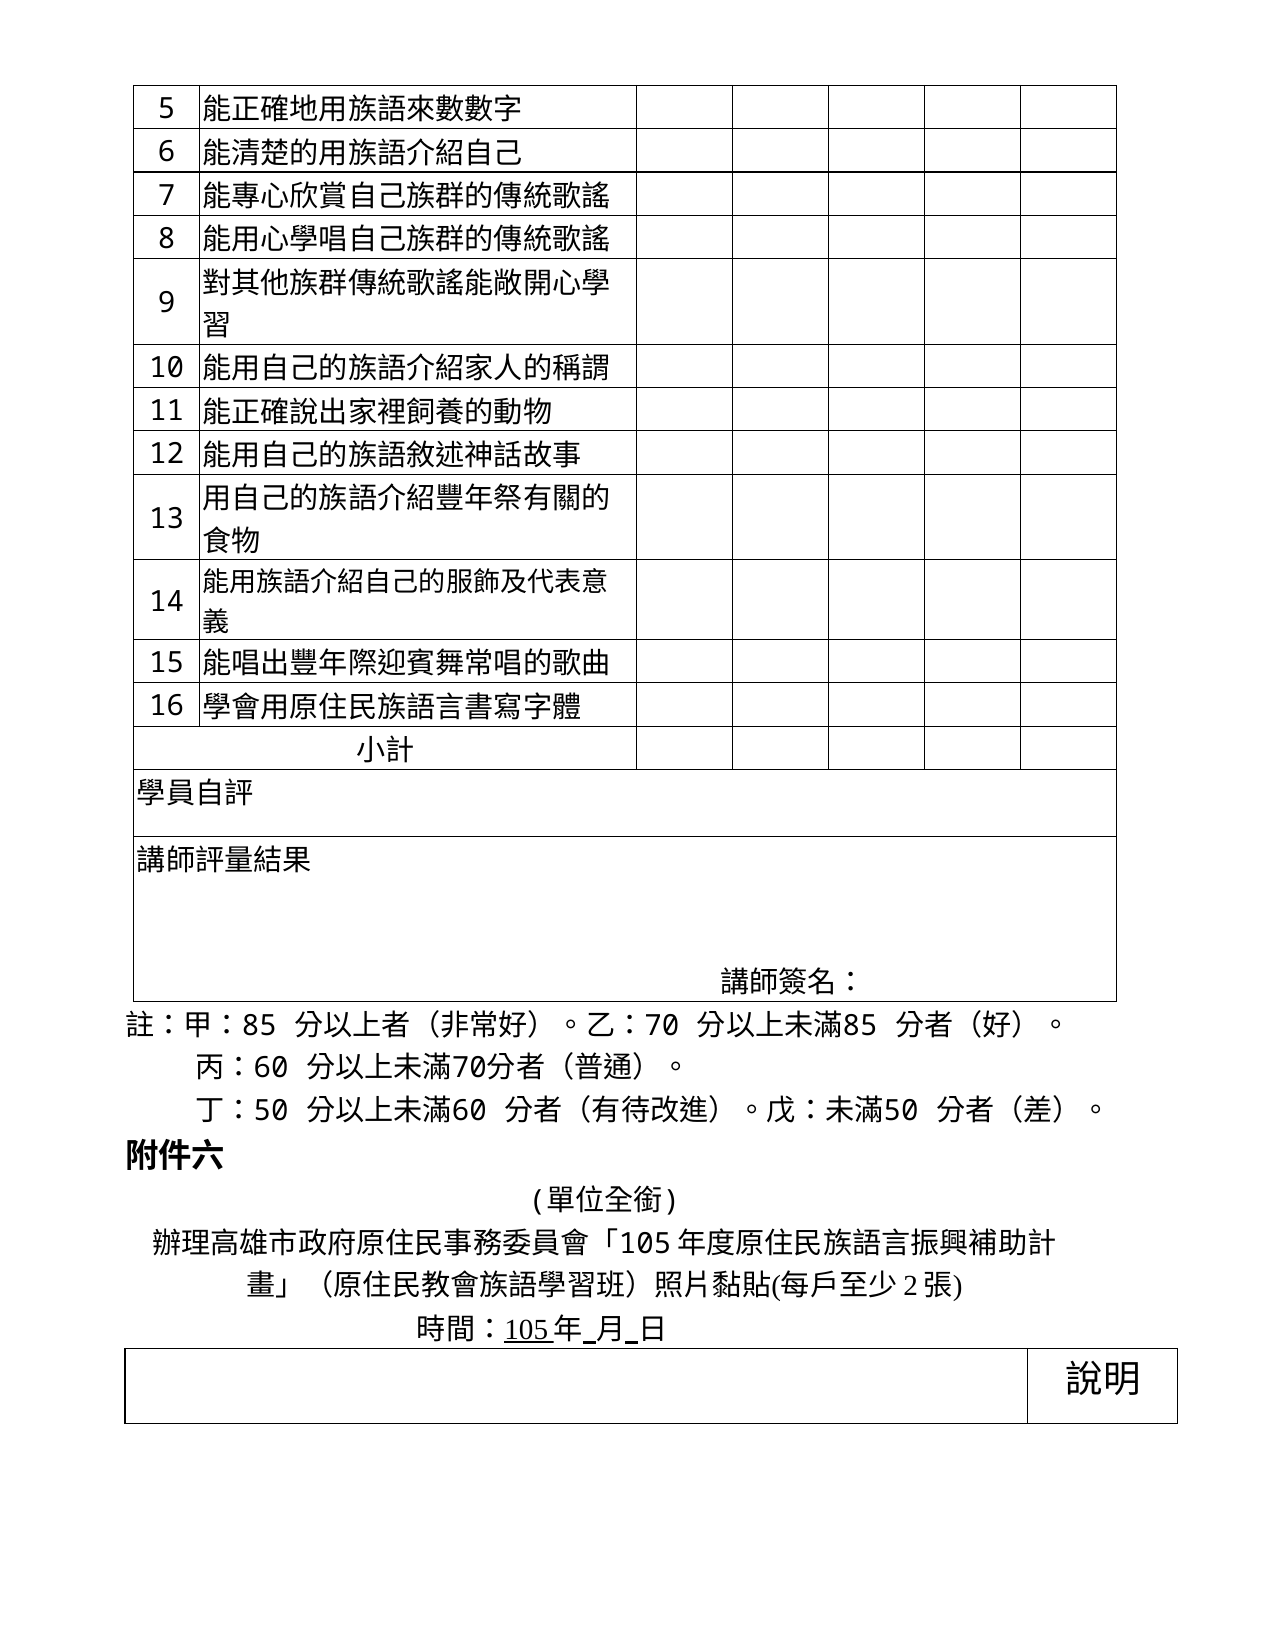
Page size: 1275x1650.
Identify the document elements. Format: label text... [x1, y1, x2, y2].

table_cell [829, 129, 924, 171]
table_cell [925, 86, 1020, 128]
table_cell [829, 173, 924, 215]
table_cell [829, 683, 924, 726]
table_cell [829, 431, 924, 474]
text 附件六 [125, 1129, 1125, 1177]
text 丙：60 分以上未滿70分者（普通）。 [125, 1044, 1125, 1086]
table_cell 能正確說出家裡飼養的動物 [200, 388, 636, 430]
table_cell [637, 86, 732, 128]
table_cell 10 [134, 345, 199, 387]
table_cell [733, 173, 828, 215]
table_cell 能正確地用族語來數數字 [200, 86, 636, 128]
table_cell [733, 129, 828, 171]
table_cell [829, 216, 924, 258]
table_cell [733, 431, 828, 474]
table_cell [1021, 727, 1116, 769]
table_cell 用自己的族語介紹豐年祭有關的食物 [200, 475, 636, 559]
table_cell 8 [134, 216, 199, 258]
table_cell [637, 129, 732, 171]
table_cell 能唱出豐年際迎賓舞常唱的歌曲 [200, 640, 636, 682]
table_cell [637, 173, 732, 215]
table_cell [829, 475, 924, 559]
table_cell [1021, 129, 1116, 171]
table_cell [637, 560, 732, 639]
table_cell 5 [134, 86, 199, 128]
table_cell [925, 560, 1020, 639]
table_cell [637, 431, 732, 474]
table_cell 11 [134, 388, 199, 430]
table_cell [1021, 475, 1116, 559]
table_cell [829, 640, 924, 682]
table_cell 學員自評 [134, 770, 1116, 836]
table_cell [733, 560, 828, 639]
table_cell 15 [134, 640, 199, 682]
table_cell 學會用原住民族語言書寫字體 [200, 683, 636, 726]
table_cell [829, 560, 924, 639]
table_cell [637, 475, 732, 559]
table_cell [637, 640, 732, 682]
table_cell [1021, 683, 1116, 726]
table_cell 能用心學唱自己族群的傳統歌謠 [200, 216, 636, 258]
table_cell [925, 431, 1020, 474]
table_cell [637, 727, 732, 769]
table_cell [829, 388, 924, 430]
table_cell 13 [134, 475, 199, 559]
table_cell [637, 345, 732, 387]
table_cell [829, 345, 924, 387]
table_cell [1021, 86, 1116, 128]
table_cell [637, 683, 732, 726]
table_cell 9 [134, 259, 199, 344]
table_cell [925, 475, 1020, 559]
table_cell [925, 216, 1020, 258]
table_cell [925, 345, 1020, 387]
table_cell [1021, 173, 1116, 215]
table_cell [733, 683, 828, 726]
text 時間：105年 月 日 [125, 1304, 1125, 1348]
table_cell [637, 216, 732, 258]
table_cell [925, 388, 1020, 430]
table_cell [1021, 431, 1116, 474]
table_cell [925, 173, 1020, 215]
table_cell [733, 86, 828, 128]
table_cell [733, 640, 828, 682]
table_cell [1021, 560, 1116, 639]
text (單位全銜) [125, 1177, 1083, 1219]
table_cell 能清楚的用族語介紹自己 [200, 129, 636, 171]
table_cell [1021, 640, 1116, 682]
table_cell [925, 683, 1020, 726]
table_cell 講師評量結果 講師簽名： [134, 837, 1116, 1001]
table_cell [733, 216, 828, 258]
text 丁：50 分以上未滿60 分者（有待改進）。戊：未滿50 分者（差）。 [125, 1086, 1125, 1129]
table_cell [925, 129, 1020, 171]
table_cell 小計 [134, 727, 636, 769]
table_cell 14 [134, 560, 199, 639]
table_cell [925, 259, 1020, 344]
table_cell [637, 388, 732, 430]
table_cell 能用族語介紹自己的服飾及代表意義 [200, 560, 636, 639]
table_cell [733, 259, 828, 344]
text 辦理高雄市政府原住民事務委員會「105年度原住民族語言振興補助計畫」（原住民教會族語學習班）照片黏貼(每戶至少2張) [125, 1219, 1083, 1304]
table_cell 6 [134, 129, 199, 171]
table_cell [1021, 345, 1116, 387]
table_header [126, 1349, 1027, 1422]
text 註：甲：85 分以上者（非常好）。乙：70 分以上未滿85 分者（好）。 [125, 1002, 1125, 1044]
table_cell [829, 86, 924, 128]
table_cell [1021, 259, 1116, 344]
table_cell 能用自己的族語敘述神話故事 [200, 431, 636, 474]
table_cell [733, 388, 828, 430]
table_cell [733, 727, 828, 769]
table_cell [1021, 388, 1116, 430]
table_cell 能專心欣賞自己族群的傳統歌謠 [200, 173, 636, 215]
table_cell [829, 259, 924, 344]
table_cell [637, 259, 732, 344]
table_cell [733, 475, 828, 559]
table_cell [1021, 216, 1116, 258]
table_cell 能用自己的族語介紹家人的稱謂 [200, 345, 636, 387]
table_cell [829, 727, 924, 769]
table_cell 16 [134, 683, 199, 726]
table_cell [925, 727, 1020, 769]
table_cell [733, 345, 828, 387]
table_cell 12 [134, 431, 199, 474]
table_header 說明 [1028, 1349, 1177, 1422]
table_cell 對其他族群傳統歌謠能敞開心學習 [200, 259, 636, 344]
table_cell [925, 640, 1020, 682]
table_cell 7 [134, 173, 199, 215]
